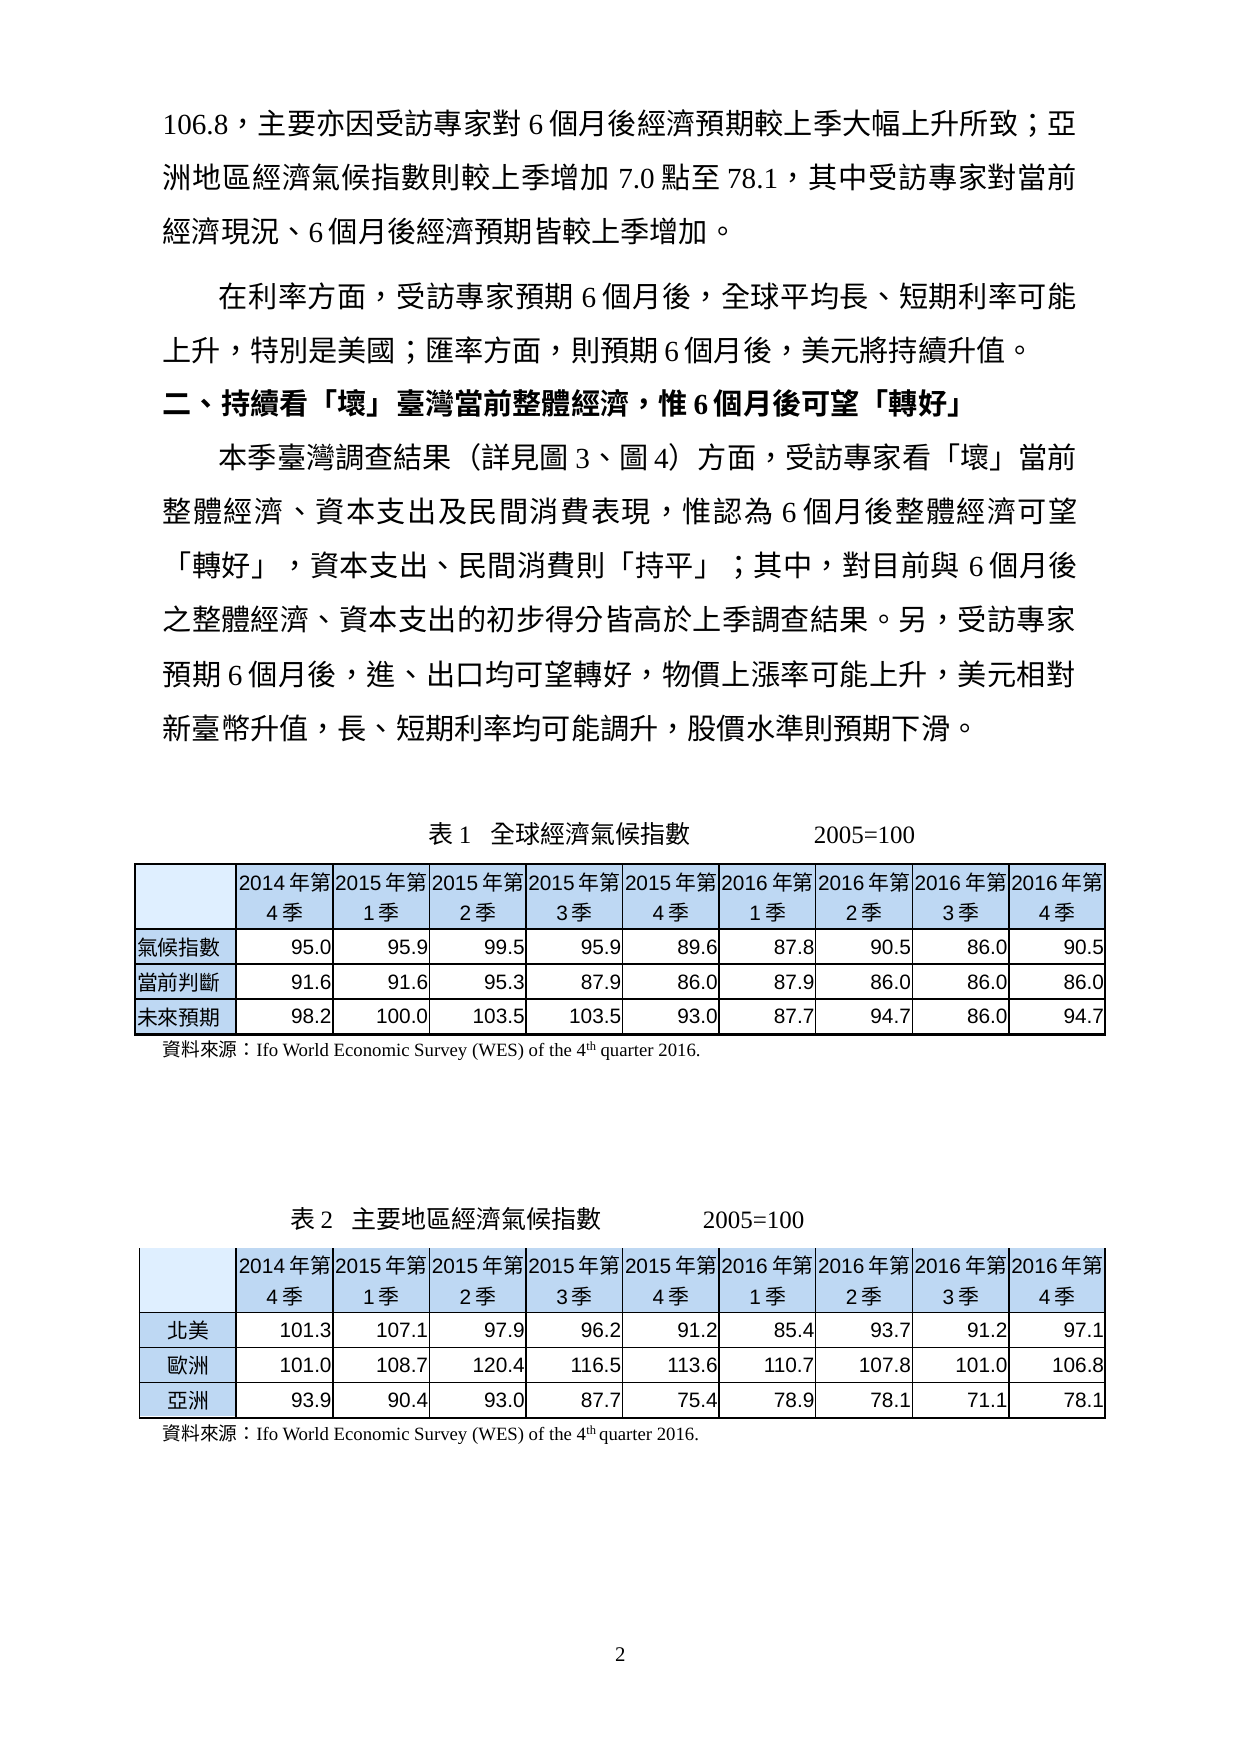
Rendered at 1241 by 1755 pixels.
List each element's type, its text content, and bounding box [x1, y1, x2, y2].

table_header 2015年第3季 [527, 865, 622, 928]
table_cell 87.8 [720, 930, 815, 963]
table_header 2016年第2季 [816, 865, 912, 928]
table_cell 78.1 [816, 1383, 912, 1416]
text 二、持續看「壞」臺灣當前整體經濟，惟6個月後可望「轉好」 [162, 380, 1078, 423]
table_cell 97.9 [430, 1313, 525, 1347]
table_header 2016年第3季 [913, 1248, 1008, 1312]
table_cell 71.1 [913, 1383, 1008, 1416]
table_cell 93.0 [430, 1383, 525, 1416]
table_cell 90.5 [816, 930, 912, 963]
text 表2 主要地區經濟氣候指數 2005=100 [162, 1199, 1078, 1236]
table_cell 101.0 [913, 1348, 1008, 1381]
text 資料來源：Ifo World Economic Survey (WES) of the 4th quarter 2016. [162, 1036, 1078, 1062]
table_cell 87.9 [720, 965, 815, 998]
table_cell 亞洲 [140, 1383, 235, 1416]
table_cell 未來預期 [136, 1000, 235, 1033]
table_cell 86.0 [1010, 965, 1104, 998]
table_header 2016年第3季 [913, 865, 1008, 928]
table_header 2014年第4季 [237, 1248, 332, 1312]
table_cell 100.0 [334, 1000, 429, 1033]
table_header [136, 865, 235, 928]
table_cell 93.7 [816, 1313, 912, 1347]
table_header 2016年第2季 [816, 1248, 912, 1312]
table_cell 87.9 [527, 965, 622, 998]
table_cell 北美 [140, 1313, 235, 1347]
text 表1 全球經濟氣候指數 2005=100 [162, 814, 1078, 851]
table_header 2015年第3季 [527, 1248, 622, 1312]
table_header [140, 1248, 235, 1312]
text 在利率方面，受訪專家預期6個月後，全球平均長、短期利率可能上升，特別是美國；匯率方面，則預期6個月後，美元將持續升值。 [162, 262, 1078, 370]
table_header 2015年第2季 [430, 865, 525, 928]
table_header 2015年第1季 [334, 865, 429, 928]
table_header 2015年第1季 [334, 1248, 429, 1312]
table_cell 75.4 [623, 1383, 718, 1416]
table_cell 110.7 [720, 1348, 815, 1381]
table_cell 108.7 [334, 1348, 429, 1381]
table_cell 95.9 [527, 930, 622, 963]
table_cell 86.0 [913, 1000, 1008, 1033]
table_cell 94.7 [1010, 1000, 1104, 1033]
table_cell 91.2 [913, 1313, 1008, 1347]
table_cell 103.5 [430, 1000, 525, 1033]
table_cell 107.1 [334, 1313, 429, 1347]
table_cell 96.2 [527, 1313, 622, 1347]
text 106.8，主要亦因受訪專家對6個月後經濟預期較上季大幅上升所致；亞洲地區經濟氣候指數則較上季增加7.0點至78.1，其中受訪專家對當前經濟現況、6個月後經濟預期皆較上季增加。 [162, 89, 1078, 251]
table_header 2014年第4季 [237, 865, 332, 928]
table_cell 98.2 [237, 1000, 332, 1033]
table_cell 90.4 [334, 1383, 429, 1416]
table_cell 86.0 [816, 965, 912, 998]
table_header 2016年第4季 [1010, 1248, 1104, 1312]
table_cell 113.6 [623, 1348, 718, 1381]
table_cell 86.0 [913, 930, 1008, 963]
table_header 2016年第4季 [1010, 865, 1104, 928]
table_header 2015年第4季 [623, 1248, 718, 1312]
table_cell 歐洲 [140, 1348, 235, 1381]
table_header 2015年第4季 [623, 865, 718, 928]
table_cell 116.5 [527, 1348, 622, 1381]
table_cell 107.8 [816, 1348, 912, 1381]
table_cell 120.4 [430, 1348, 525, 1381]
table_cell 90.5 [1010, 930, 1104, 963]
table_cell 91.6 [334, 965, 429, 998]
table_cell 86.0 [623, 965, 718, 998]
table_cell 93.0 [623, 1000, 718, 1033]
table_cell 94.7 [816, 1000, 912, 1033]
text 本季臺灣調查結果（詳見圖3、圖4）方面，受訪專家看「壞」當前整體經濟、資本支出及民間消費表現，惟認為6個月後整體經濟可望「轉好」，資本支出、民間消費則「持平」；其中，對目前與6個月後之整體經濟、資本支出的初步得分皆高於上季調查結果。另，受訪專家預期6個月後，進、出口均可望轉好，物價上漲率可能上升，美元相對新臺幣升值，長、短期利率均可能調升，股價水準則預期下滑。 [162, 423, 1078, 748]
table_header 2016年第1季 [720, 865, 815, 928]
table_cell 85.4 [720, 1313, 815, 1347]
table_cell 101.0 [237, 1348, 332, 1381]
table_cell 78.1 [1010, 1383, 1104, 1416]
table_cell 89.6 [623, 930, 718, 963]
table_cell 86.0 [913, 965, 1008, 998]
table_cell 當前判斷 [136, 965, 235, 998]
table_cell 103.5 [527, 1000, 622, 1033]
table_cell 87.7 [720, 1000, 815, 1033]
table_cell 91.6 [237, 965, 332, 998]
table_cell 93.9 [237, 1383, 332, 1416]
table_cell 78.9 [720, 1383, 815, 1416]
table_header 2015年第2季 [430, 1248, 525, 1312]
table_cell 106.8 [1010, 1348, 1104, 1381]
table_cell 97.1 [1010, 1313, 1104, 1347]
table_cell 91.2 [623, 1313, 718, 1347]
table_cell 95.9 [334, 930, 429, 963]
table_cell 氣候指數 [136, 930, 235, 963]
table_cell 101.3 [237, 1313, 332, 1347]
table_cell 95.0 [237, 930, 332, 963]
table_header 2016年第1季 [720, 1248, 815, 1312]
table_cell 95.3 [430, 965, 525, 998]
table_cell 87.7 [527, 1383, 622, 1416]
table_cell 99.5 [430, 930, 525, 963]
text 資料來源：Ifo World Economic Survey (WES) of the 4th quarter 2016. [162, 1419, 1078, 1445]
